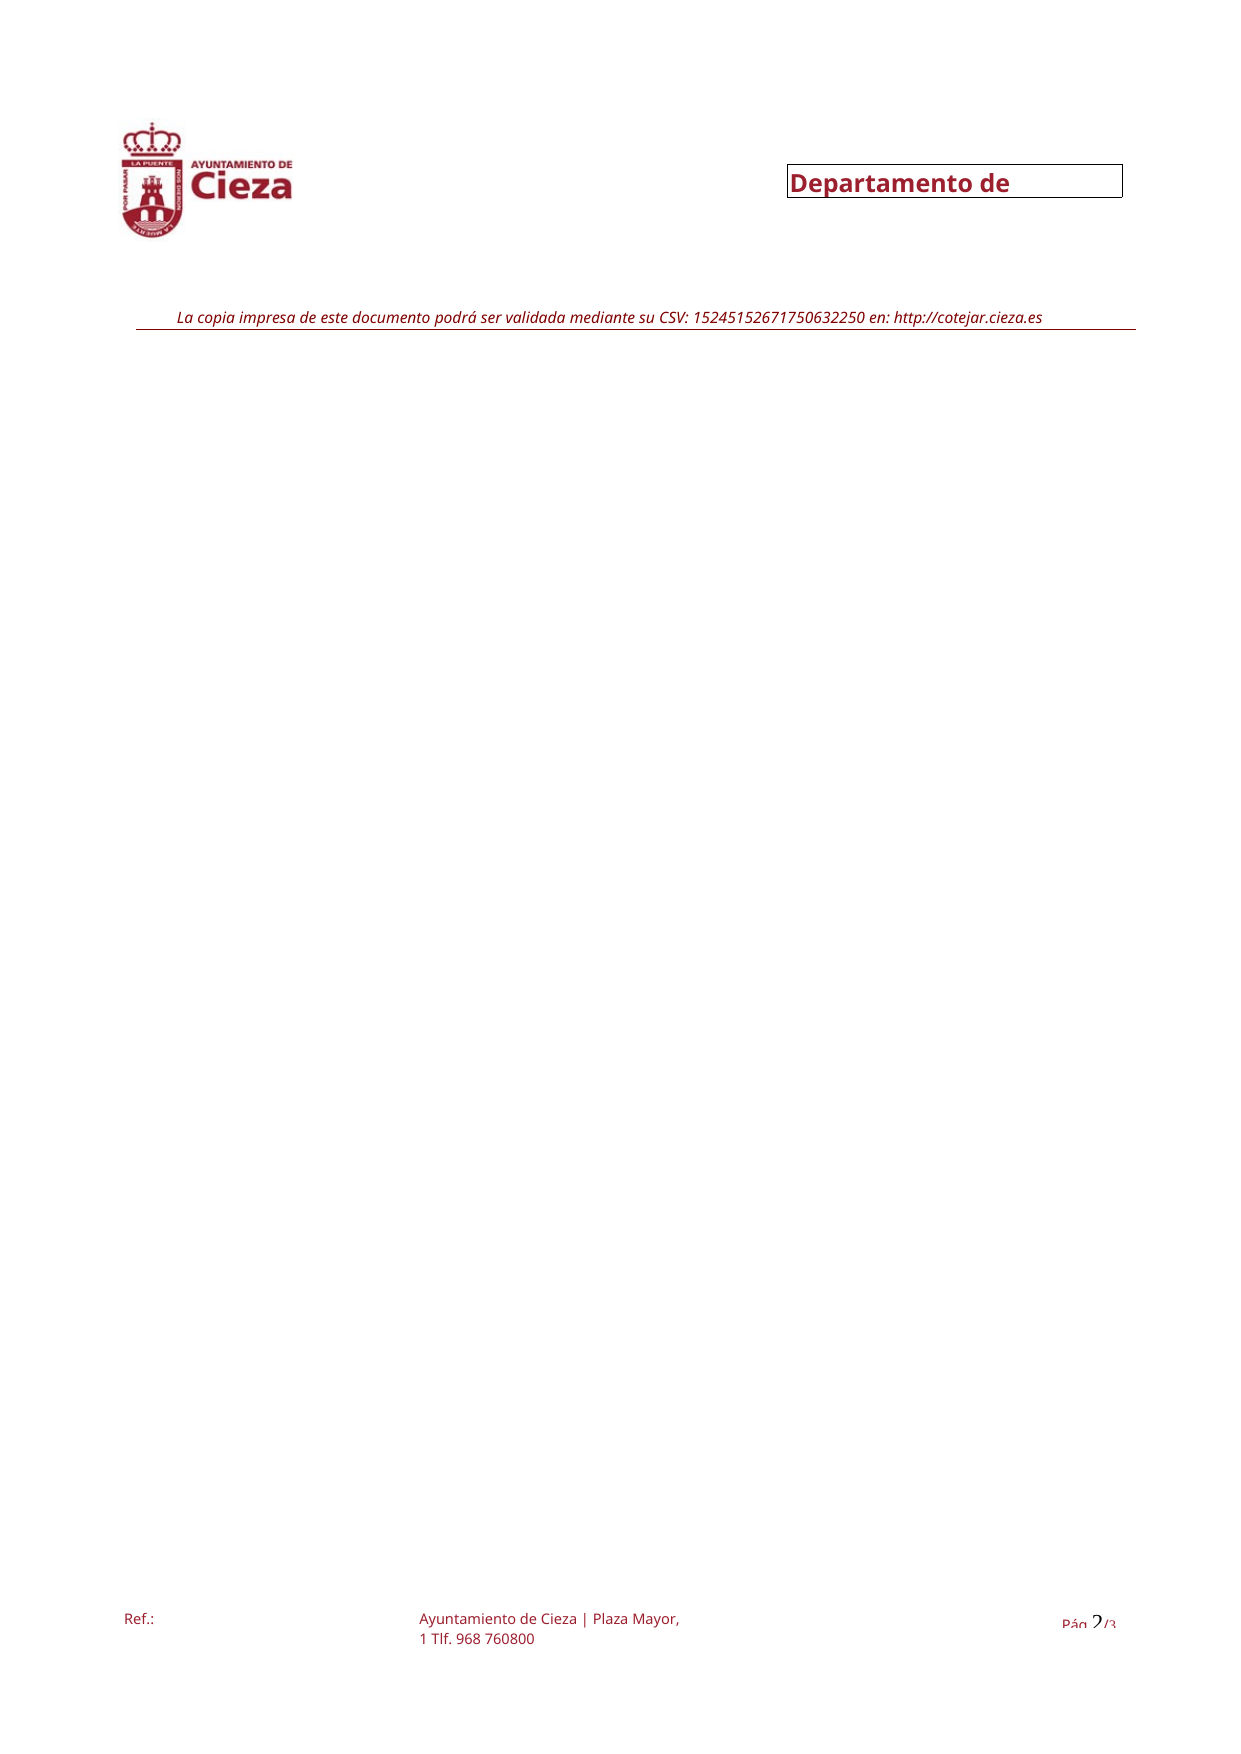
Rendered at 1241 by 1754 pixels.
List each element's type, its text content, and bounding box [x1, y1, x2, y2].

picture [118, 118, 294, 242]
text La copia impresa de este documento podrá ser validada mediante su CSV: 15245152671750632250 en: http://cotejar.cieza.es [177, 307, 1138, 328]
